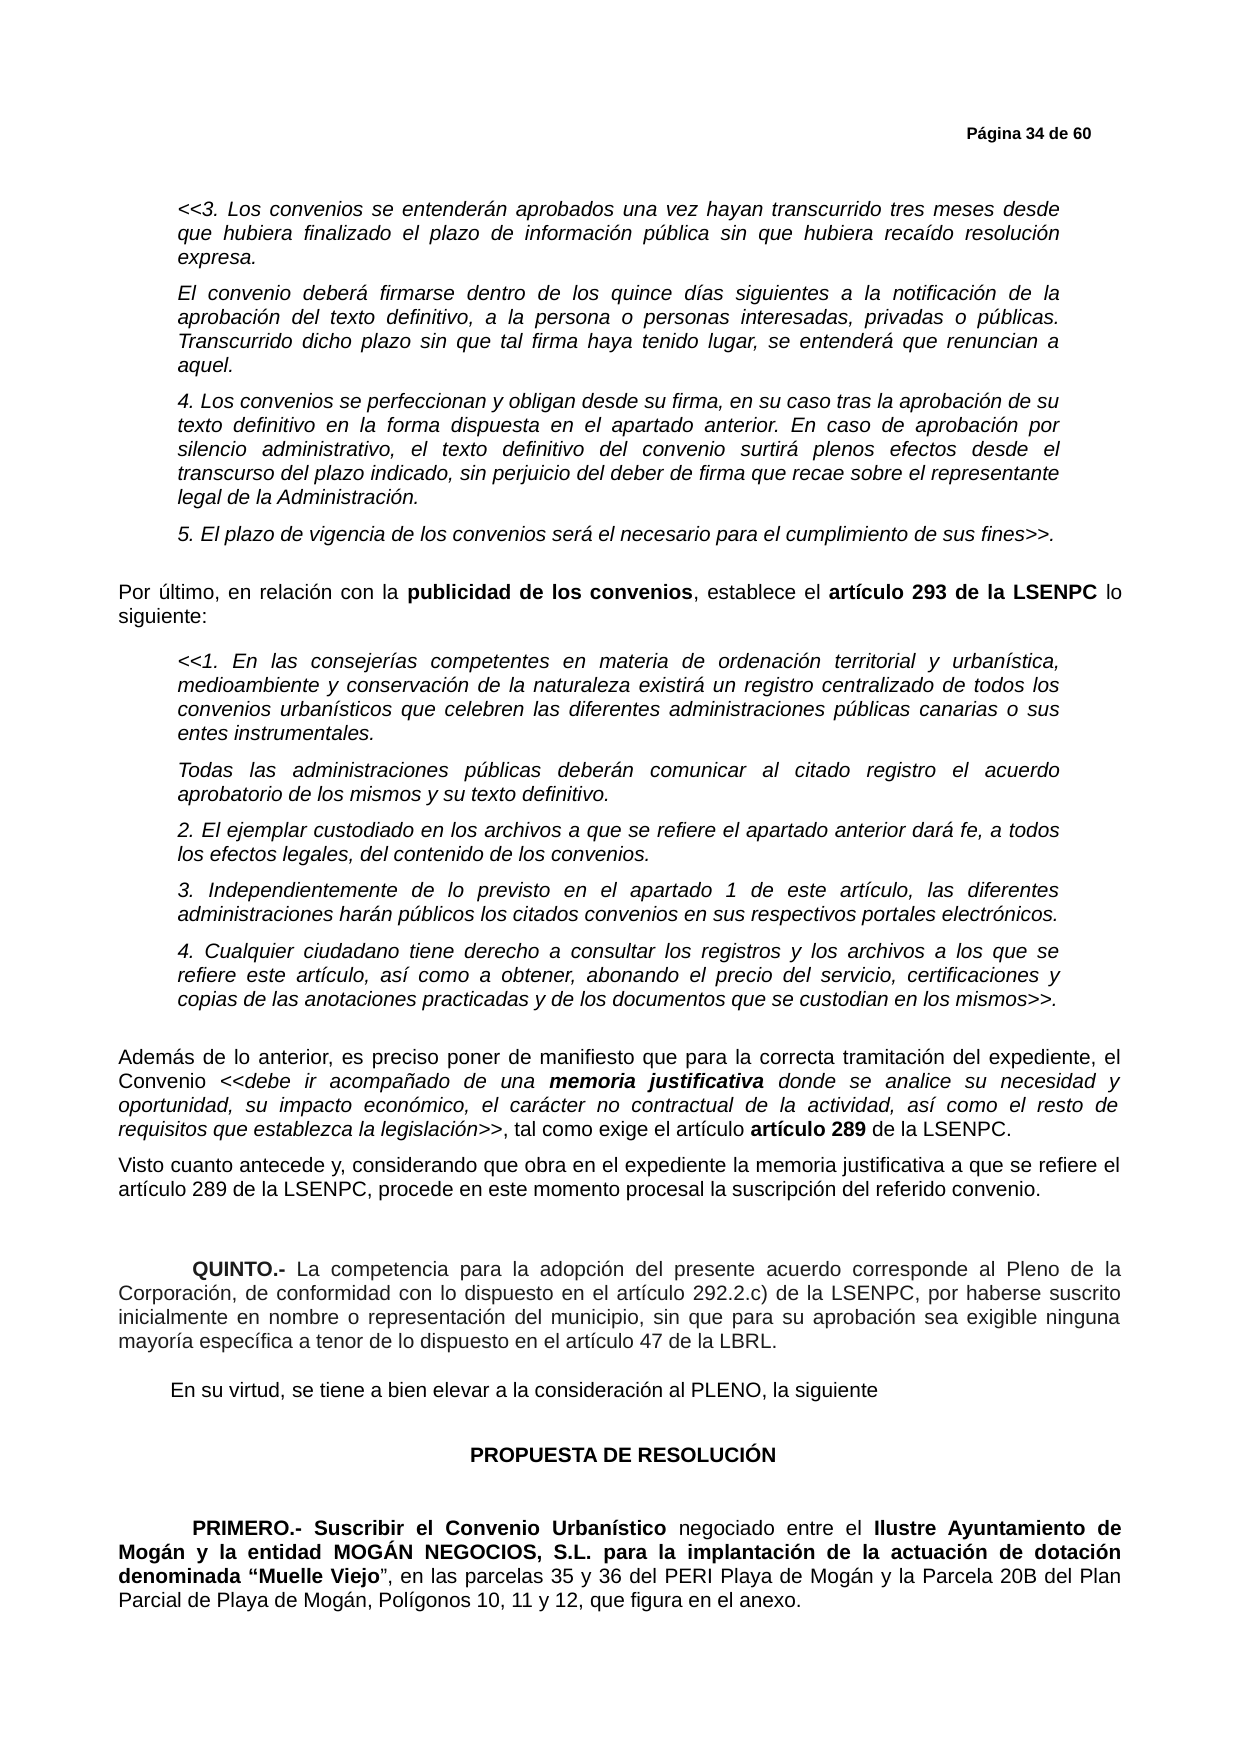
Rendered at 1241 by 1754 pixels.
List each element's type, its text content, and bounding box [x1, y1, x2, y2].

text <<3. Los convenios se entenderán aprobados una vez hayan transcurrido tres meses desde que hubiera finalizado el plazo de información pública sin que hubiera recaído resolución expresa. [177, 197, 1063, 268]
text PROPUESTA DE RESOLUCIÓN [118, 1443, 1122, 1467]
text 4. Los convenios se perfeccionan y obligan desde su firma, en su caso tras la aprobación de su texto definitivo en la forma dispuesta en el apartado anterior. En caso de aprobación por silencio administrativo, el texto definitivo del convenio surtirá plenos efectos desde el transcurso del plazo indicado, sin perjuicio del deber de firma que recae sobre el representante legal de la Administración. [177, 389, 1063, 509]
text 5. El plazo de vigencia de los convenios será el necesario para el cumplimiento de sus fines>>. [177, 522, 1063, 546]
text 4. Cualquier ciudadano tiene derecho a consultar los registros y los archivos a los que se refiere este artículo, así como a obtener, abonando el precio del servicio, certificaciones y copias de las anotaciones practicadas y de los documentos que se custodian en los mismos>>. [177, 939, 1063, 1011]
text Visto cuanto antecede y, considerando que obra en el expediente la memoria justificativa a que se refiere el artículo 289 de la LSENPC, procede en este momento procesal la suscripción del referido convenio. [118, 1153, 1122, 1201]
text Todas las administraciones públicas deberán comunicar al citado registro el acuerdo aprobatorio de los mismos y su texto definitivo. [177, 757, 1063, 805]
text 3. Independientemente de lo previsto en el apartado 1 de este artículo, las diferentes administraciones harán públicos los citados convenios en sus respectivos portales electrónicos. [177, 878, 1063, 926]
text PRIMERO.- Suscribir el Convenio Urbanístico negociado entre el Ilustre Ayuntamiento de Mogán y la entidad MOGÁN NEGOCIOS, S.L. para la implantación de la actuación de dotación denominada “Muelle Viejo”, en las parcelas 35 y 36 del PERI Playa de Mogán y la Parcela 20B del Plan Parcial de Playa de Mogán, Polígonos 10, 11 y 12, que figura en el anexo. [118, 1516, 1122, 1612]
text El convenio deberá firmarse dentro de los quince días siguientes a la notificación de la aprobación del texto definitivo, a la persona o personas interesadas, privadas o públicas. Transcurrido dicho plazo sin que tal firma haya tenido lugar, se entenderá que renuncian a aquel. [177, 281, 1063, 377]
text <<1. En las consejerías competentes en materia de ordenación territorial y urbanística, medioambiente y conservación de la naturaleza existirá un registro centralizado de todos los convenios urbanísticos que celebren las diferentes administraciones públicas canarias o sus entes instrumentales. [177, 649, 1063, 745]
text Además de lo anterior, es preciso poner de manifiesto que para la correcta tramitación del expediente, el Convenio <<debe ir acompañado de una memoria justificativa donde se analice su necesidad y oportunidad, su impacto económico, el carácter no contractual de la actividad, así como el resto de requisitos que establezca la legislación>>, tal como exige el artículo artículo 289 de la LSENPC. [118, 1045, 1122, 1141]
text Por último, en relación con la publicidad de los convenios, establece el artículo 293 de la LSENPC lo siguiente: [118, 580, 1122, 628]
text QUINTO.- La competencia para la adopción del presente acuerdo corresponde al Pleno de la Corporación, de conformidad con lo dispuesto en el artículo 292.2.c) de la LSENPC, por haberse suscrito inicialmente en nombre o representación del municipio, sin que para su aprobación sea exigible ninguna mayoría específica a tenor de lo dispuesto en el artículo 47 de la LBRL. [118, 1257, 1122, 1352]
text En su virtud, se tiene a bien elevar a la consideración al PLENO, la siguiente [118, 1377, 1122, 1401]
text 2. El ejemplar custodiado en los archivos a que se refiere el apartado anterior dará fe, a todos los efectos legales, del contenido de los convenios. [177, 818, 1063, 866]
